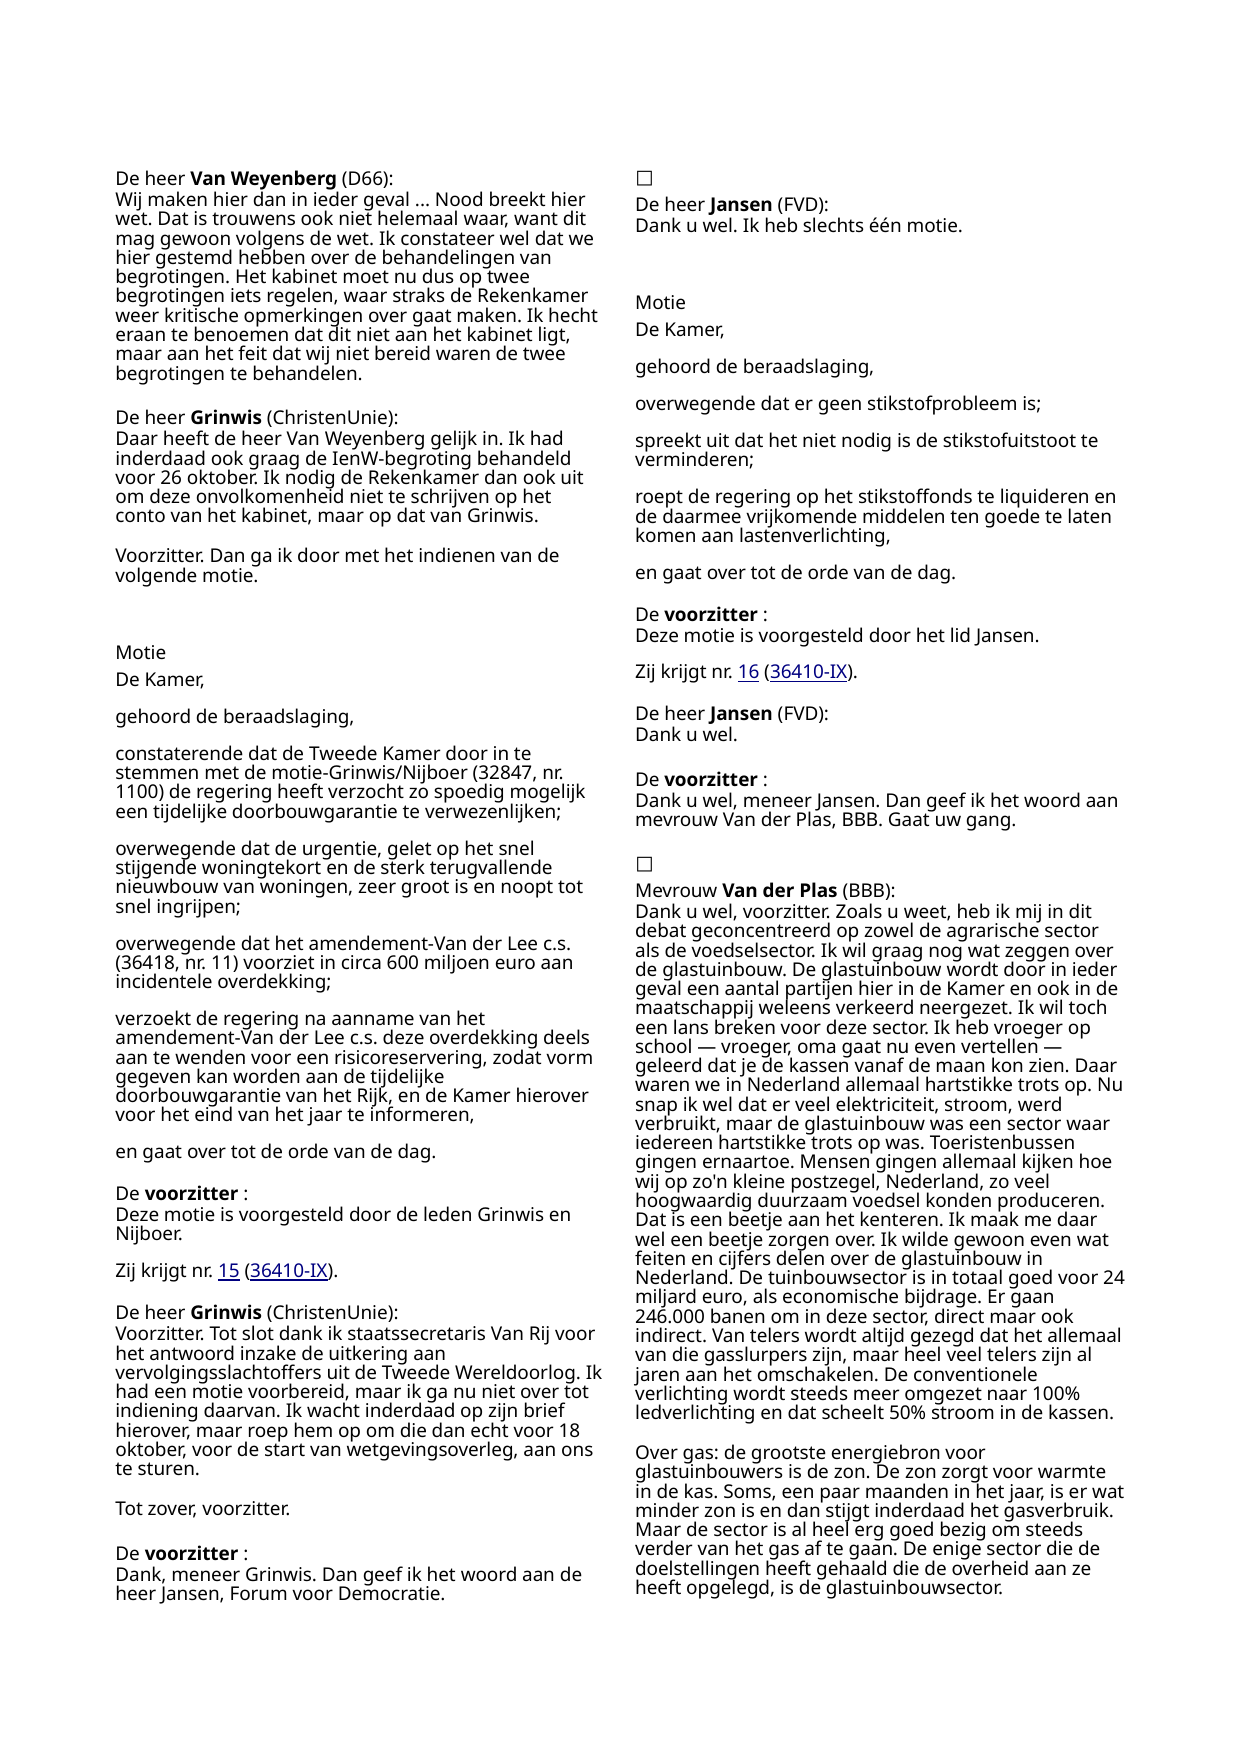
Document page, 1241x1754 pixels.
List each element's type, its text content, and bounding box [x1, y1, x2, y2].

text Deze motie is voorgesteld door het lid Jansen. [635, 627, 1125, 646]
text en gaat over tot de orde van de dag. [115, 1143, 605, 1163]
text ⬜ [635, 852, 1125, 877]
text Daar heeft de heer Van Weyenberg gelijk in. Ik had inderdaad ook graag de IenW-begroting behandeld voor 26 oktober. Ik nodig de Rekenkamer dan ook uit om deze onvolkomenheid niet te schrijven op het conto van het kabinet, maar op dat van Grinwis. [115, 430, 605, 527]
text Zij krijgt nr. 16 (36410-IX). [635, 663, 1125, 683]
text Wij maken hier dan in ieder geval ... Nood breekt hier wet. Dat is trouwens ook niet helemaal waar, want dit mag gewoon volgens de wet. Ik constateer wel dat we hier gestemd hebben over de behandelingen van begrotingen. Het kabinet moet nu dus op twee begrotingen iets regelen, waar straks de Rekenkamer weer kritische opmerkingen over gaat maken. Ik hecht eraan te benoemen dat dit niet aan het kabinet ligt, maar aan het feit dat wij niet bereid waren de twee begrotingen te behandelen. [115, 191, 605, 384]
text De voorzitter : [635, 766, 1125, 792]
text Voorzitter. Tot slot dank ik staatssecretaris Van Rij voor het antwoord inzake de uitkering aan vervolgingsslachtoffers uit de Tweede Wereldoorlog. Ik had een motie voorbereid, maar ik ga nu niet over tot indiening daarvan. Ik wacht inderdaad op zijn brief hierover, maar roep hem op om die dan echt voor 18 oktober, voor de start van wetgevingsoverleg, aan ons te sturen. [115, 1325, 605, 1479]
text De heer Grinwis (ChristenUnie): [115, 404, 605, 430]
text De Kamer, [635, 321, 1125, 340]
text De voorzitter : [115, 1540, 605, 1566]
text gehoord de beraadslaging, [635, 358, 1125, 377]
text overwegende dat er geen stikstofprobleem is; [635, 395, 1125, 414]
text De voorzitter : [635, 601, 1125, 627]
text roept de regering op het stikstoffonds te liquideren en de daarmee vrijkomende middelen ten goede te laten komen aan lastenverlichting, [635, 488, 1125, 546]
text Voorzitter. Dan ga ik door met het indienen van de volgende motie. [115, 547, 605, 586]
text Zij krijgt nr. 15 (36410-IX). [115, 1262, 605, 1282]
text overwegende dat de urgentie, gelet op het snel stijgende woningtekort en de sterk terugvallende nieuwbouw van woningen, zeer groot is en noopt tot snel ingrijpen; [115, 840, 605, 917]
text Dank u wel, meneer Jansen. Dan geef ik het woord aan mevrouw Van der Plas, BBB. Gaat uw gang. [635, 792, 1125, 831]
text Dank u wel, voorzitter. Zoals u weet, heb ik mij in dit debat geconcentreerd op zowel de agrarische sector als de voedselsector. Ik wil graag nog wat zeggen over de glastuinbouw. De glastuinbouw wordt door in ieder geval een aantal partijen hier in de Kamer en ook in de maatschappij weleens verkeerd neergezet. Ik wil toch een lans breken voor deze sector. Ik heb vroeger op school — vroeger, oma gaat nu even vertellen — geleerd dat je de kassen vanaf de maan kon zien. Daar waren we in Nederland allemaal hartstikke trots op. Nu snap ik wel dat er veel elektriciteit, stroom, werd verbruikt, maar de glastuinbouw was een sector waar iedereen hartstikke trots op was. Toeristenbussen gingen ernaartoe. Mensen gingen allemaal kijken hoe wij op zo'n kleine postzegel, Nederland, zo veel hoogwaardig duurzaam voedsel konden produceren. Dat is een beetje aan het kenteren. Ik maak me daar wel een beetje zorgen over. Ik wilde gewoon even wat feiten en cijfers delen over de glastuinbouw in Nederland. De tuinbouwsector is in totaal goed voor 24 miljard euro, als economische bijdrage. Er gaan 246.000 banen om in deze sector, direct maar ook indirect. Van telers wordt altijd gezegd dat het allemaal van die gasslurpers zijn, maar heel veel telers zijn al jaren aan het omschakelen. De conventionele verlichting wordt steeds meer omgezet naar 100% ledverlichting en dat scheelt 50% stroom in de kassen. [635, 903, 1125, 1423]
text constaterende dat de Tweede Kamer door in te stemmen met de motie-Grinwis/Nijboer (32847, nr. 1100) de regering heeft verzocht zo spoedig mogelijk een tijdelijke doorbouwgarantie te verwezenlijken; [115, 745, 605, 822]
text Mevrouw Van der Plas (BBB): [635, 877, 1125, 903]
text Dank, meneer Grinwis. Dan geef ik het woord aan de heer Jansen, Forum voor Democratie. [115, 1566, 605, 1604]
text De heer Van Weyenberg (D66): [115, 165, 605, 191]
text Deze motie is voorgesteld door de leden Grinwis en Nijboer. [115, 1206, 605, 1245]
text De Kamer, [115, 671, 605, 690]
text ⬜ [635, 165, 1125, 191]
text en gaat over tot de orde van de dag. [635, 564, 1125, 583]
text De heer Grinwis (ChristenUnie): [115, 1299, 605, 1325]
text Motie [115, 639, 605, 665]
text Motie [635, 289, 1125, 315]
text De heer Jansen (FVD): [635, 191, 1125, 217]
text gehoord de beraadslaging, [115, 708, 605, 727]
text spreekt uit dat het niet nodig is de stikstofuitstoot te verminderen; [635, 432, 1125, 471]
text Over gas: de grootste energiebron voor glastuinbouwers is de zon. De zon zorgt voor warmte in de kas. Soms, een paar maanden in het jaar, is er wat minder zon is en dan stijgt inderdaad het gasverbruik. Maar de sector is al heel erg goed bezig om steeds verder van het gas af te gaan. De enige sector die de doelstellingen heeft gehaald die de overheid aan ze heeft opgelegd, is de glastuinbouwsector. [635, 1444, 1125, 1598]
text De heer Jansen (FVD): [635, 701, 1125, 726]
text verzoekt de regering na aanname van het amendement-Van der Lee c.s. deze overdekking deels aan te wenden voor een risicoreservering, zodat vorm gegeven kan worden aan de tijdelijke doorbouwgarantie van het Rijk, en de Kamer hierover voor het eind van het jaar te informeren, [115, 1010, 605, 1126]
text overwegende dat het amendement-Van der Lee c.s. (36418, nr. 11) voorziet in circa 600 miljoen euro aan incidentele overdekking; [115, 934, 605, 992]
text Dank u wel. Ik heb slechts één motie. [635, 217, 1125, 236]
text De voorzitter : [115, 1180, 605, 1206]
text Dank u wel. [635, 726, 1125, 746]
text Tot zover, voorzitter. [115, 1500, 605, 1519]
